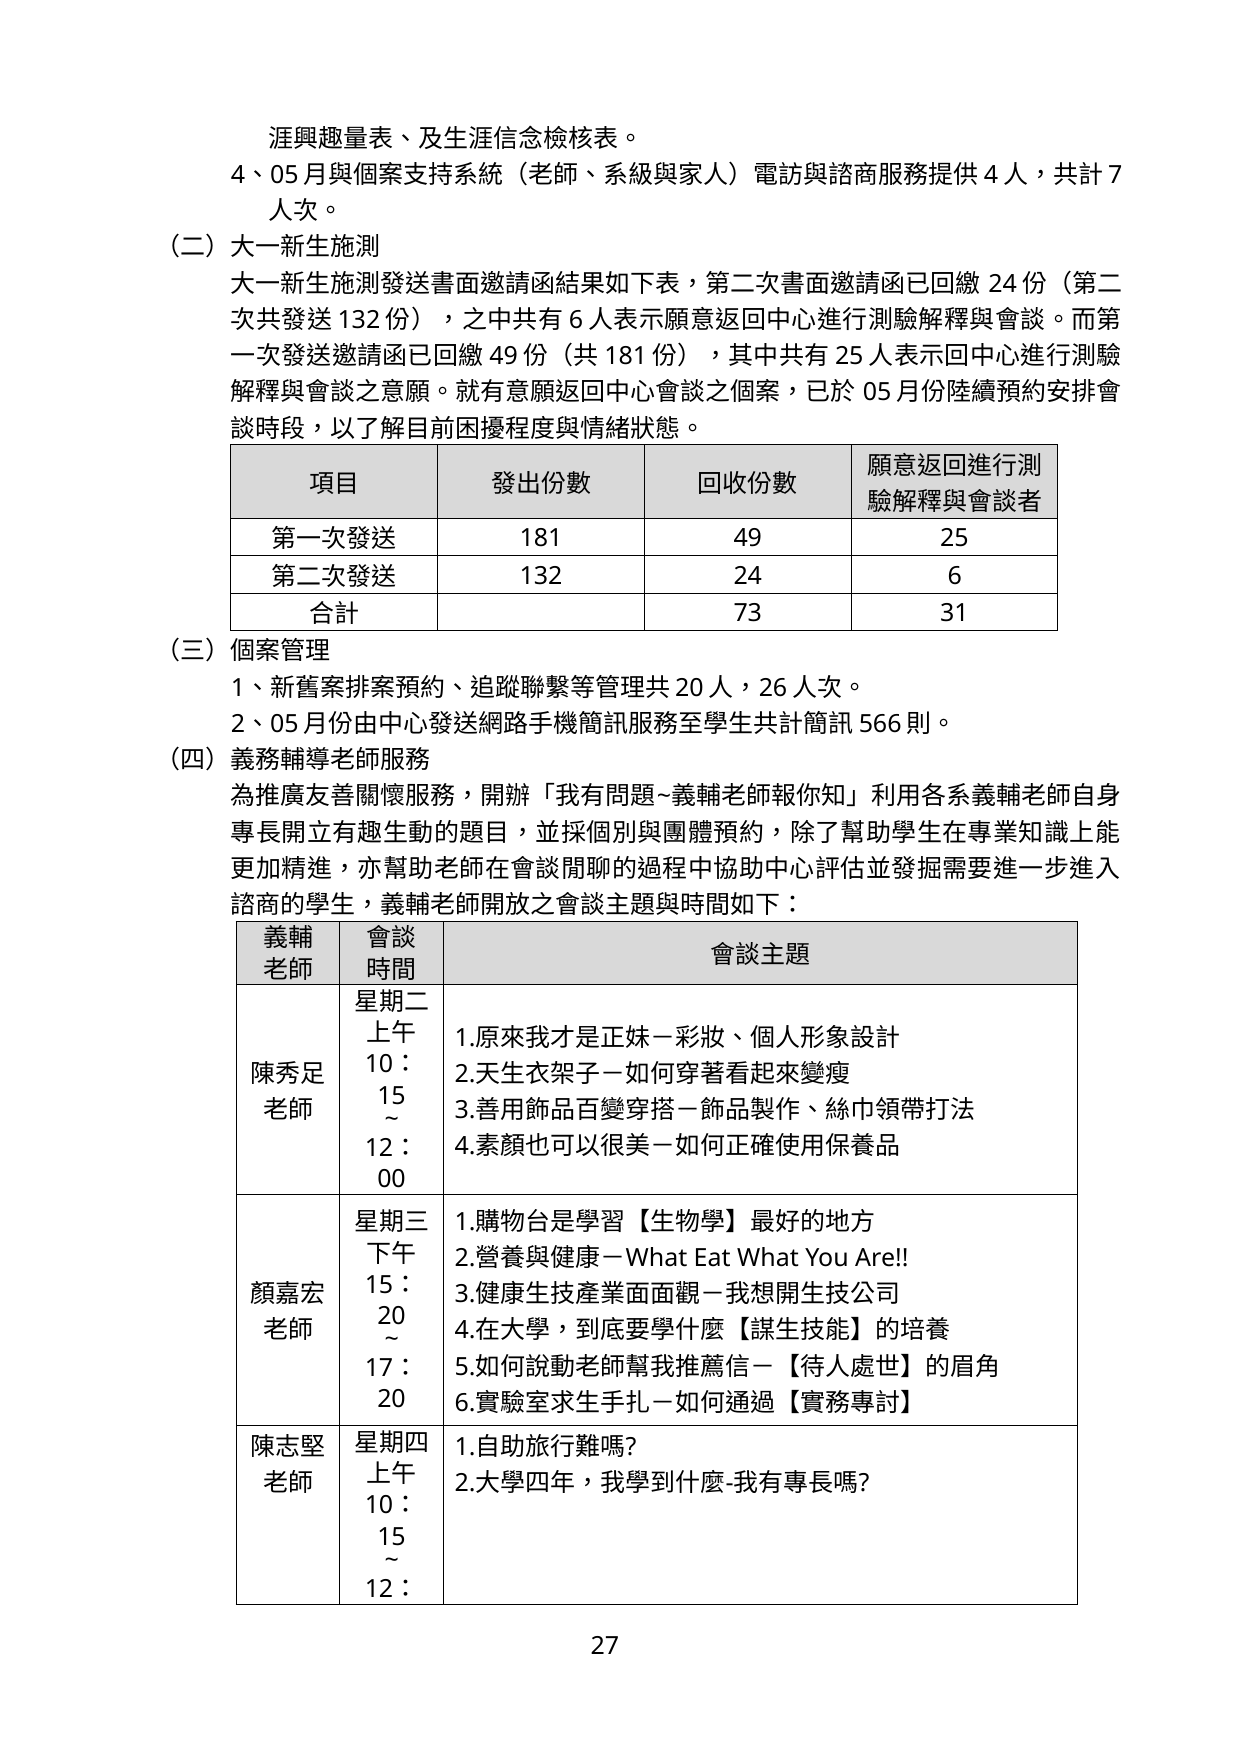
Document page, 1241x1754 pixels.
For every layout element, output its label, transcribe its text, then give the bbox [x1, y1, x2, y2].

table_cell 陳秀足 老師 [237, 985, 339, 1194]
text （四）義務輔導老師服務 [156, 739, 1122, 776]
table_header 義輔 老師 [237, 922, 339, 984]
table_cell 星期四 上午 10：15 ~ 12： [340, 1426, 443, 1603]
table_cell 陳志堅 老師 [237, 1426, 339, 1603]
table_cell 6 [852, 556, 1057, 592]
table_cell 181 [438, 519, 644, 555]
table_cell 合計 [231, 594, 437, 630]
table_cell [438, 594, 644, 630]
table_cell 25 [852, 519, 1057, 555]
text 2、05月份由中心發送網路手機簡訊服務至學生共計簡訊566則。 [231, 703, 1122, 739]
table_header 願意返回進行測驗解釋與會談者 [852, 445, 1057, 518]
table_cell 第二次發送 [231, 556, 437, 592]
table_cell 1.原來我才是正妹－彩妝、個人形象設計 2.天生衣架子－如何穿著看起來變瘦 3.善用飾品百變穿搭－飾品製作、絲巾領帶打法 4.素顏也可以很美－如何正確使用保養品 [444, 985, 1077, 1194]
text （三）個案管理 [156, 631, 1122, 667]
text 1、新舊案排案預約、追蹤聯繫等管理共20人，26人次。 [231, 667, 1122, 703]
table_header 回收份數 [645, 445, 851, 518]
table_cell 星期二 上午 10：15 ~ 12：00 [340, 985, 443, 1194]
table_cell 31 [852, 594, 1057, 630]
text 涯興趣量表、及生涯信念檢核表。 [231, 118, 1122, 154]
text 大一新生施測發送書面邀請函結果如下表，第二次書面邀請函已回繳24份（第二次共發送132份），之中共有6人表示願意返回中心進行測驗解釋與會談。而第一次發送邀請函已回繳49份（共181份），其中共有25人表示回中心進行測驗解釋與會談之意願。就有意願返回中心會談之個案，已於05月份陸續預約安排會談時段，以了解目前困擾程度與情緒狀態。 [231, 263, 1122, 444]
table_header 項目 [231, 445, 437, 518]
table_cell 顏嘉宏 老師 [237, 1195, 339, 1425]
text 4、05月與個案支持系統（老師、系級與家人）電訪與諮商服務提供4人，共計7人次。 [231, 154, 1122, 227]
table_cell 星期三 下午 15：20 ~ 17：20 [340, 1195, 443, 1425]
table_cell 第一次發送 [231, 519, 437, 555]
table_header 會談 時間 [340, 922, 443, 984]
table_cell 1.購物台是學習【生物學】最好的地方 2.營養與健康－What Eat What You Are!! 3.健康生技產業面面觀－我想開生技公司 4.在大學，到底要學什麼【謀生技能】的培養 5.如何說動老師幫我推薦信－【待人處世】的眉角 6.實驗室求生手扎－如何通過【實務專討】 [444, 1195, 1077, 1425]
table_cell 1.自助旅行難嗎? 2.大學四年，我學到什麼-我有專長嗎? [444, 1426, 1077, 1603]
table_header 會談主題 [444, 922, 1077, 984]
text （二）大一新生施測 [156, 227, 1122, 263]
table_cell 73 [645, 594, 851, 630]
text 為推廣友善關懷服務，開辦「我有問題~義輔老師報你知」利用各系義輔老師自身專長開立有趣生動的題目，並採個別與團體預約，除了幫助學生在專業知識上能更加精進，亦幫助老師在會談閒聊的過程中協助中心評估並發掘需要進一步進入諮商的學生，義輔老師開放之會談主題與時間如下： [231, 776, 1122, 921]
table_cell 132 [438, 556, 644, 592]
table_cell 49 [645, 519, 851, 555]
table_header 發出份數 [438, 445, 644, 518]
table_cell 24 [645, 556, 851, 592]
